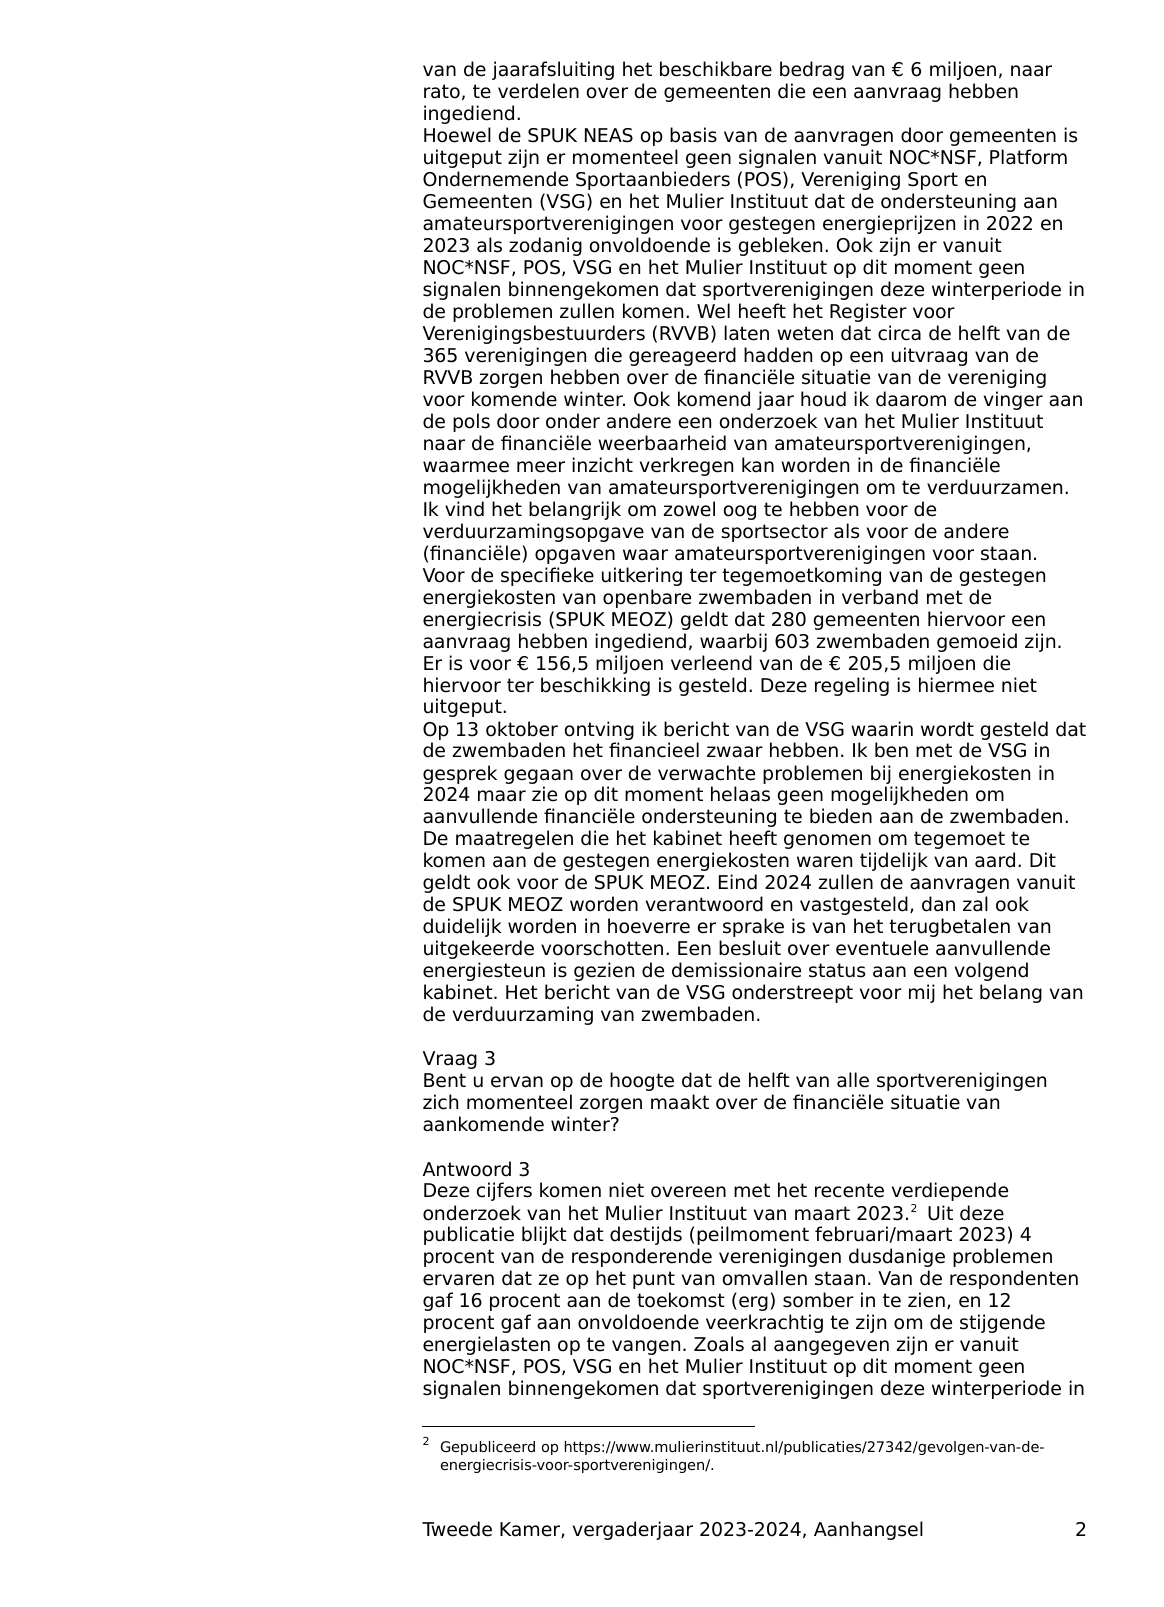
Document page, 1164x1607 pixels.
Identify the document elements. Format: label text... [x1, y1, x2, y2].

text Antwoord 3 [422, 1158, 1087, 1180]
text Gepubliceerd op https://www.mulierinstituut.nl/publicaties/27342/gevolgen-van-de-energiecrisis-voor-sportverenigingen/. [422, 1435, 1087, 1474]
text Vraag 3 [422, 1048, 1087, 1070]
text Voor de specifieke uitkering ter tegemoetkoming van de gestegen energiekosten van openbare zwembaden in verband met de energiecrisis (SPUK MEOZ) geldt dat 280 gemeenten hiervoor een aanvraag hebben ingediend, waarbij 603 zwembaden gemoeid zijn. Er is voor € 156,5 miljoen verleend van de € 205,5 miljoen die hiervoor ter beschikking is gesteld. Deze regeling is hiermee niet uitgeput. [422, 564, 1087, 718]
text Deze cijfers komen niet overeen met het recente verdiepende onderzoek van het Mulier Instituut van maart 2023. Uit deze publicatie blijkt dat destijds (peilmoment februari/maart 2023) 4 procent van de responderende verenigingen dusdanige problemen ervaren dat ze op het punt van omvallen staan. Van de respondenten gaf 16 procent aan de toekomst (erg) somber in te zien, en 12 procent gaf aan onvoldoende veerkrachtig te zijn om de stijgende energielasten op te vangen. Zoals al aangegeven zijn er vanuit NOC*NSF, POS, VSG en het Mulier Instituut op dit moment geen signalen binnengekomen dat sportverenigingen deze winterperiode in [422, 1180, 1087, 1400]
text Bent u ervan op de hoogte dat de helft van alle sportverenigingen zich momenteel zorgen maakt over de financiële situatie van aankomende winter? [422, 1070, 1087, 1136]
text van de jaarafsluiting het beschikbare bedrag van € 6 miljoen, naar rato, te verdelen over de gemeenten die een aanvraag hebben ingediend. [422, 59, 1087, 125]
text Hoewel de SPUK NEAS op basis van de aanvragen door gemeenten is uitgeput zijn er momenteel geen signalen vanuit NOC*NSF, Platform Ondernemende Sportaanbieders (POS), Vereniging Sport en Gemeenten (VSG) en het Mulier Instituut dat de ondersteuning aan amateursportverenigingen voor gestegen energieprijzen in 2022 en 2023 als zodanig onvoldoende is gebleken. Ook zijn er vanuit NOC*NSF, POS, VSG en het Mulier Instituut op dit moment geen signalen binnengekomen dat sportverenigingen deze winterperiode in de problemen zullen komen. Wel heeft het Register voor Verenigingsbestuurders (RVVB) laten weten dat circa de helft van de 365 verenigingen die gereageerd hadden op een uitvraag van de RVVB zorgen hebben over de financiële situatie van de vereniging voor komende winter. Ook komend jaar houd ik daarom de vinger aan de pols door onder andere een onderzoek van het Mulier Instituut naar de financiële weerbaarheid van amateursportverenigingen, waarmee meer inzicht verkregen kan worden in de financiële mogelijkheden van amateursportverenigingen om te verduurzamen. Ik vind het belangrijk om zowel oog te hebben voor de verduurzamingsopgave van de sportsector als voor de andere (financiële) opgaven waar amateursportverenigingen voor staan. [422, 125, 1087, 564]
text Op 13 oktober ontving ik bericht van de VSG waarin wordt gesteld dat de zwembaden het financieel zwaar hebben. Ik ben met de VSG in gesprek gegaan over de verwachte problemen bij energiekosten in 2024 maar zie op dit moment helaas geen mogelijkheden om aanvullende financiële ondersteuning te bieden aan de zwembaden. De maatregelen die het kabinet heeft genomen om tegemoet te komen aan de gestegen energiekosten waren tijdelijk van aard. Dit geldt ook voor de SPUK MEOZ. Eind 2024 zullen de aanvragen vanuit de SPUK MEOZ worden verantwoord en vastgesteld, dan zal ook duidelijk worden in hoeverre er sprake is van het terugbetalen van uitgekeerde voorschotten. Een besluit over eventuele aanvullende energiesteun is gezien de demissionaire status aan een volgend kabinet. Het bericht van de VSG onderstreept voor mij het belang van de verduurzaming van zwembaden. [422, 718, 1087, 1026]
